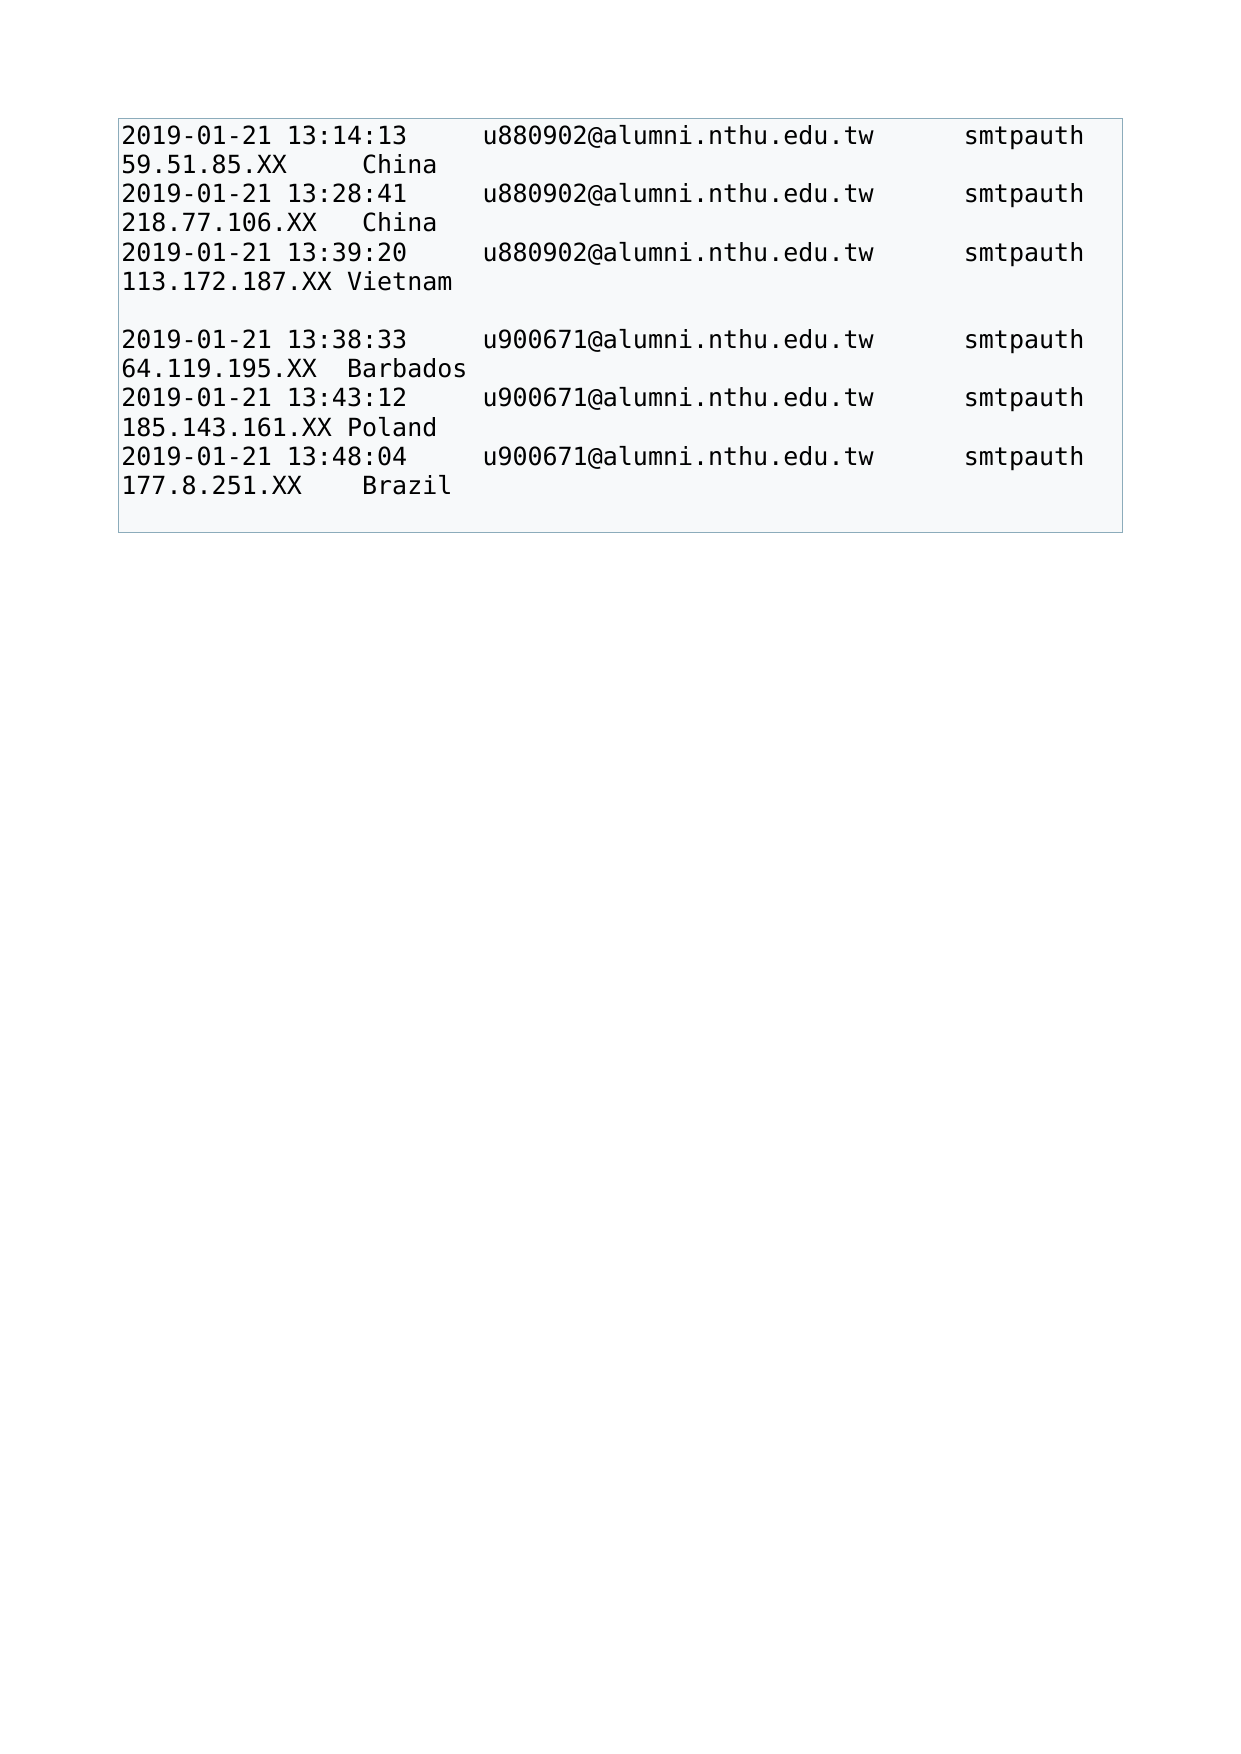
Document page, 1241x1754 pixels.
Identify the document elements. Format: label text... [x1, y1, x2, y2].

text 2019-01-21 13:14:13 u880902@alumni.nthu.edu.tw smtpauth 59.51.85.XX China 2019-01-21 13:28:41 u880902@alumni.nthu.edu.tw smtpauth 218.77.106.XX China 2019-01-21 13:39:20 u880902@alumni.nthu.edu.tw smtpauth 113.172.187.XX Vietnam 2019-01-21 13:38:33 u900671@alumni.nthu.edu.tw smtpauth 64.119.195.XX Barbados 2019-01-21 13:43:12 u900671@alumni.nthu.edu.tw smtpauth 185.143.161.XX Poland 2019-01-21 13:48:04 u900671@alumni.nthu.edu.tw smtpauth 177.8.251.XX Brazil [119, 119, 1122, 532]
